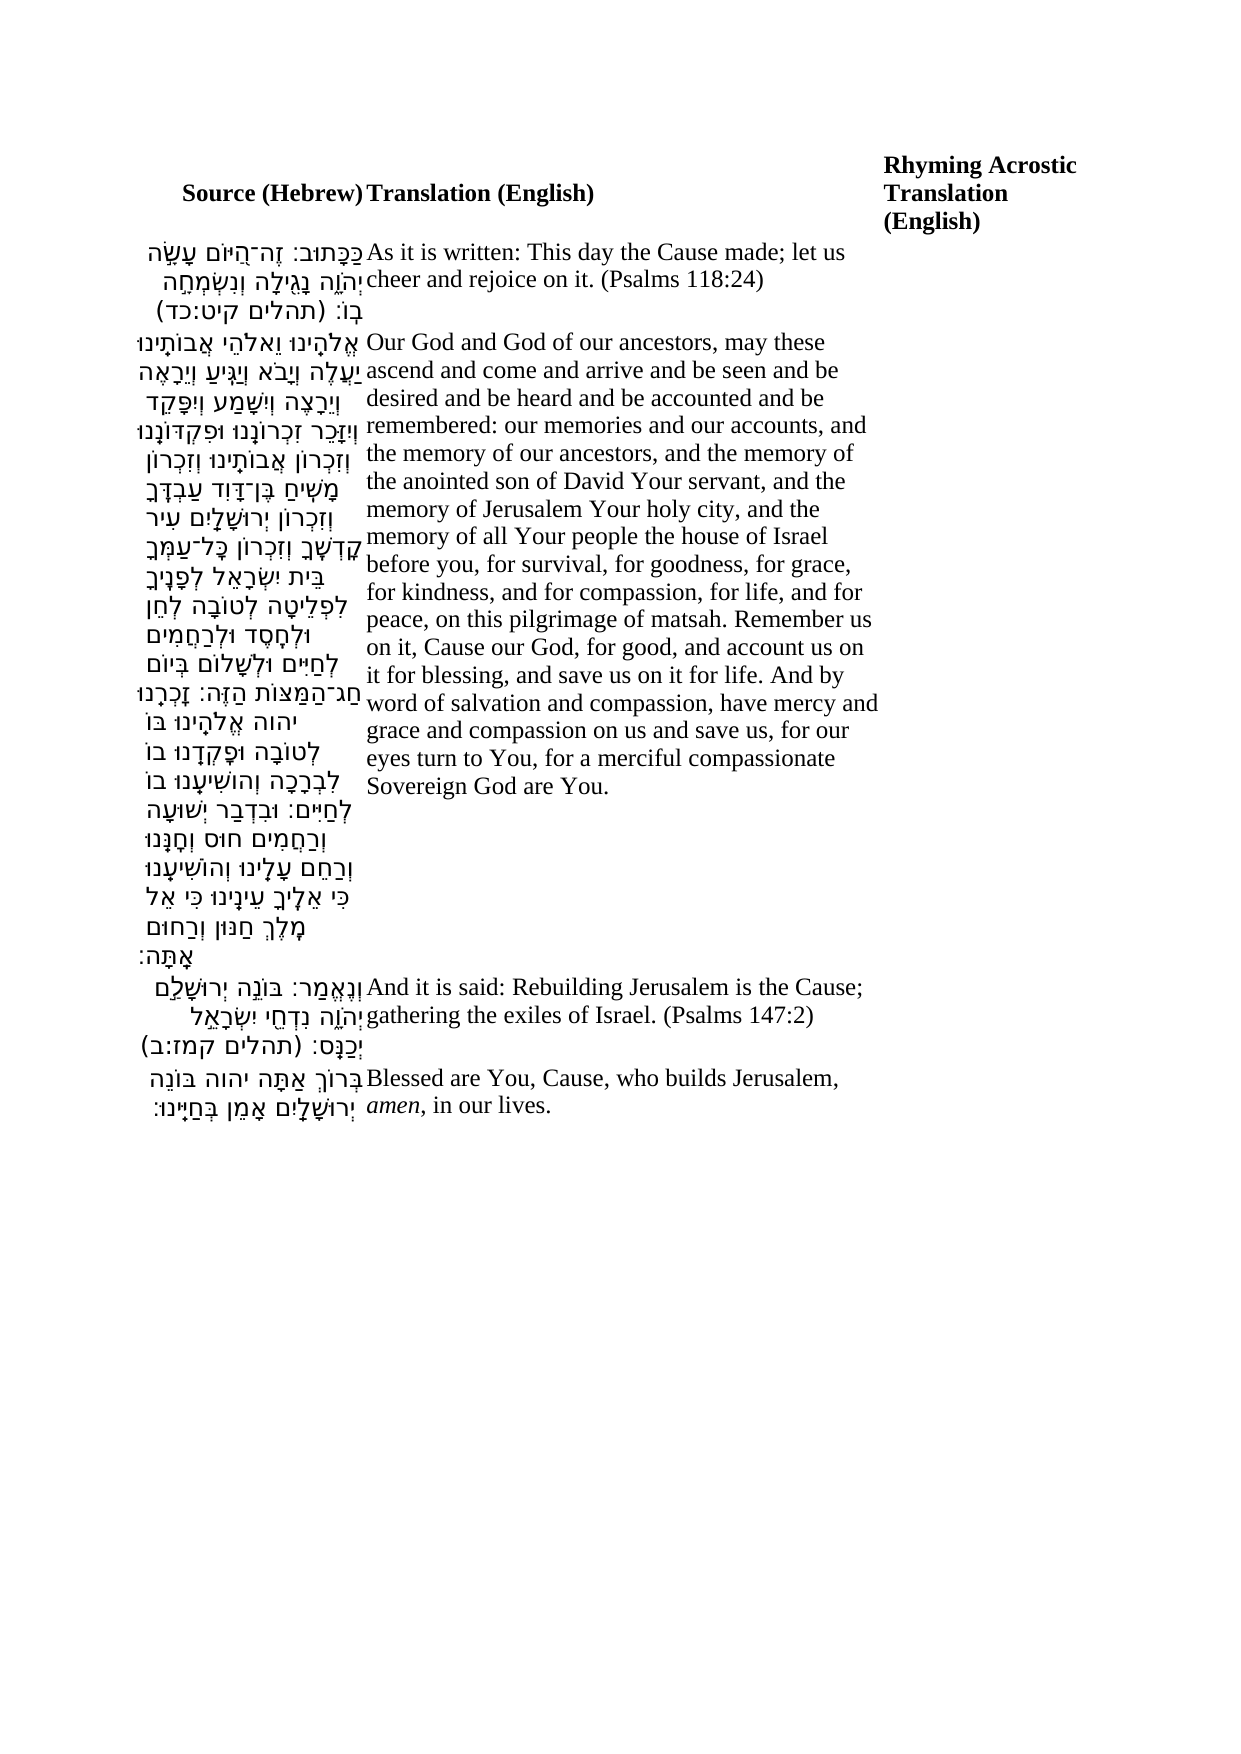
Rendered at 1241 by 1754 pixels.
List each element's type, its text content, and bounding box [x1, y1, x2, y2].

table_cell אֱלֹהֵֽינוּ וֵאלֹהֵי אֲבוֹתֵֽינוּ יַעֲלֶה וְיָבֹא וְיַגִּֽיעַ וְיֵרָאֶה וְיֵרָצֶה וְיִשָּׁמַע וְיִפָּקֵד וְיִזָּכֵר זִכְרוֹנֵֽנוּ וּפִקְדּוֹנֵֽנוּ וְזִכְרוֹן אֲבוֹתֵֽינוּ וְזִכְרוֹן מָשִֽׁיחַ בֶּן־דָּוִד עַבְדֶּֽךָ וְזִכְרוֹן יְרוּשָׁלַֽיִם עִיר קׇדְשֶֽׁךָ וְזִכְרוֹן כׇּל־עַמְּךָ בֵּית יִשְׂרָאֵל לְפָנֶֽיךָ לִפְלֵיטָה לְטוֹבָה לְחֵן וּלְחֶֽסֶד וּלְרַחֲמִים לְחַיִּים וּלְשָׁלוֹם בְּיוֹם חַג־הַמַּצּוֹת הַזֶּה׃ זׇכְרֵֽנוּ יהוה אֱלֹהֵֽינוּ בּוֹ לְטוֹבָה וּפׇקְדֵֽנוּ בוֹ לִבְרָכָה וְהושִׁיעֵֽנוּ בוֹ לְחַיִּים׃ וּבִדְבַר יְשׁוּעָה וְרַחֲמִים חוּס וְחׇנֵּֽנוּ וְרַחֵם עָלֵֽינוּ וְהוֹשִׁיעֵֽנוּ כִּי אֵלֶֽיךָ עֵינֵֽינוּ כִּי אֵל מֶֽלֶךְ חַנּוּן וְרַחוּם אָֽתָּה׃ [136, 327, 364, 972]
table_cell וְנֶאֱמַר׃ בּוֹנֵ֣ה יְרוּשָׁלַ֣͏ִם יְהֹוָ֑ה נִדְחֵ֖י יִשְׂרָאֵ֣ל יְכַנֵּֽס׃ (תהלים קמז:ב) [136, 972, 364, 1062]
table_cell [882, 236, 1104, 327]
table_cell [882, 327, 1104, 972]
table_cell [882, 1062, 1104, 1124]
table_header Source (Hebrew) [136, 150, 364, 236]
table_cell כַּכָּתוּב׃ זֶה־הַ֭יּוֹם עָשָׂ֣ה יְהֹוָ֑ה נָגִ֖ילָה וְנִשְׂמְחָ֣ה בֽוֹ׃ (תהלים קיט:כד) [136, 236, 364, 327]
table_cell Blessed are You, Cause, who builds Jerusalem, amen, in our lives. [365, 1062, 882, 1124]
table_cell [882, 972, 1104, 1062]
table_cell בְּרוֹךְ אַתָּה יהוה בּוֹנֵה יְרוּשָׁלַֽיִם אָמֵן בְּחַיֵּֽינוּ׃ [136, 1062, 364, 1124]
table_cell Our God and God of our ancestors, may these ascend and come and arrive and be seen and be desired and be heard and be accounted and be remembered: our memories and our accounts, and the memory of our ancestors, and the memory of the anointed son of David Your servant, and the memory of Jerusalem Your holy city, and the memory of all Your people the house of Israel before you, for survival, for goodness, for grace, for kindness, and for compassion, for life, and for peace, on this pilgrimage of matsah. Remember us on it, Cause our God, for good, and account us on it for blessing, and save us on it for life. And by word of salvation and compassion, have mercy and grace and compassion on us and save us, for our eyes turn to You, for a merciful compassionate Sovereign God are You. [365, 327, 882, 972]
table_header Translation (English) [365, 150, 882, 236]
table_cell And it is said: Rebuilding Jerusalem is the Cause; gathering the exiles of Israel. (Psalms 147:2) [365, 972, 882, 1062]
table_header Rhyming Acrostic Translation (English) [882, 150, 1104, 236]
table_cell As it is written: This day the Cause made; let us cheer and rejoice on it. (Psalms 118:24) [365, 236, 882, 327]
